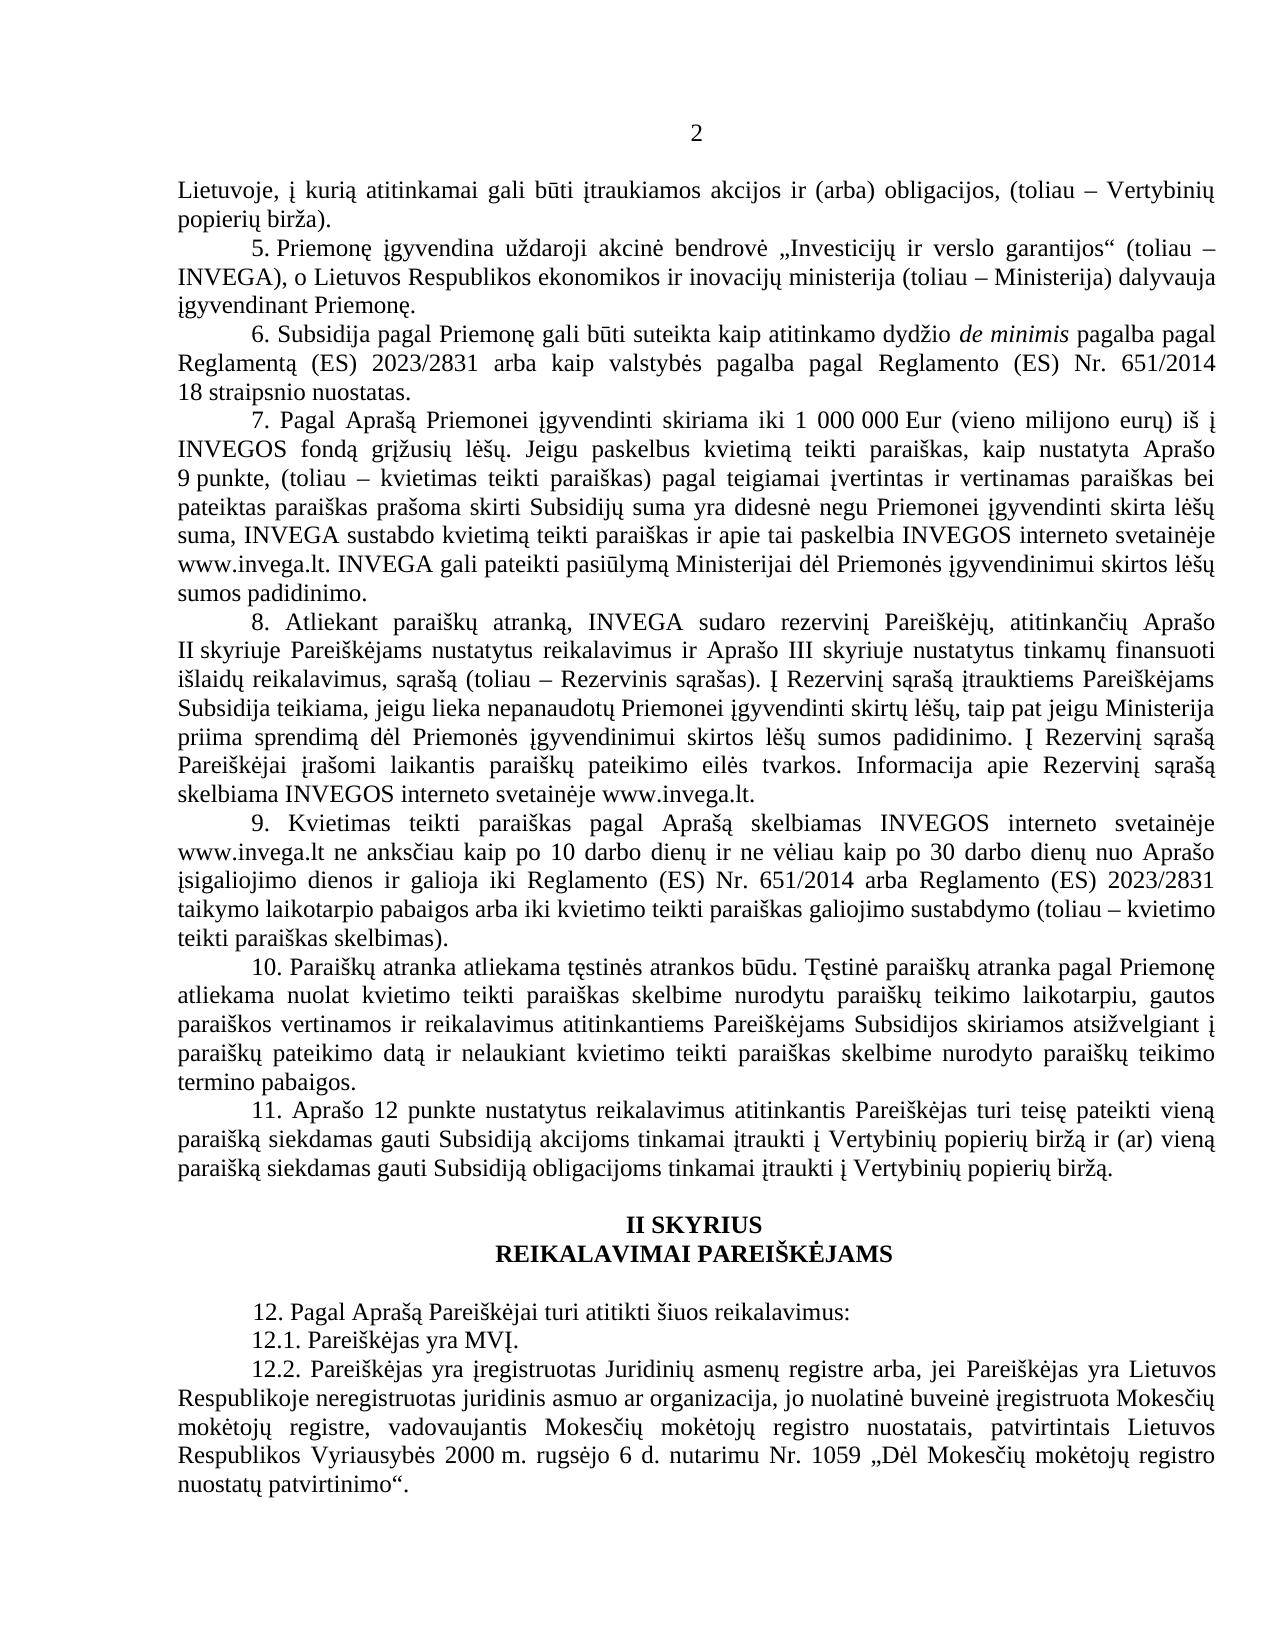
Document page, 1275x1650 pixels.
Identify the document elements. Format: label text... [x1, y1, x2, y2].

text 12.1. Pareiškėjas yra MVĮ. [177, 1326, 1240, 1354]
text 5. Priemonę įgyvendina uždaroji akcinė bendrovė „Investicijų ir verslo garantijos“ (toliau – INVEGA), o Lietuvos Respublikos ekonomikos ir inovacijų ministerija (toliau – Ministerija) dalyvauja įgyvendinant Priemonę. [177, 233, 1216, 319]
text 7. Pagal Aprašą Priemonei įgyvendinti skiriama iki 1 000 000 Eur (vieno milijono eurų) iš į INVEGOS fondą grįžusių lėšų. Jeigu paskelbus kvietimą teikti paraiškas, kaip nustatyta Aprašo 9 punkte, (toliau – kvietimas teikti paraiškas) pagal teigiamai įvertintas ir vertinamas paraiškas bei pateiktas paraiškas prašoma skirti Subsidijų suma yra didesnė negu Priemonei įgyvendinti skirta lėšų suma, INVEGA sustabdo kvietimą teikti paraiškas ir apie tai paskelbia INVEGOS interneto svetainėje www.invega.lt. INVEGA gali pateikti pasiūlymą Ministerijai dėl Priemonės įgyvendinimui skirtos lėšų sumos padidinimo. [177, 406, 1216, 607]
text 11. Aprašo 12 punkte nustatytus reikalavimus atitinkantis Pareiškėjas turi teisę pateikti vieną paraišką siekdamas gauti Subsidiją akcijoms tinkamai įtraukti į Vertybinių popierių biržą ir (ar) vieną paraišką siekdamas gauti Subsidiją obligacijoms tinkamai įtraukti į Vertybinių popierių biržą. [177, 1096, 1216, 1182]
text REIKALAVIMAI PAREIŠKĖJAMS [177, 1239, 1211, 1268]
text II SKYRIUS [177, 1211, 1211, 1239]
text 9. Kvietimas teikti paraiškas pagal Aprašą skelbiamas INVEGOS interneto svetainėje www.invega.lt ne anksčiau kaip po 10 darbo dienų ir ne vėliau kaip po 30 darbo dienų nuo Aprašo įsigaliojimo dienos ir galioja iki Reglamento (ES) Nr. 651/2014 arba Reglamento (ES) 2023/2831 taikymo laikotarpio pabaigos arba iki kvietimo teikti paraiškas galiojimo sustabdymo (toliau – kvietimo teikti paraiškas skelbimas). [177, 808, 1216, 952]
text Lietuvoje, į kurią atitinkamai gali būti įtraukiamos akcijos ir (arba) obligacijos, (toliau – Vertybinių popierių birža). [177, 176, 1216, 233]
text 12.2. Pareiškėjas yra įregistruotas Juridinių asmenų registre arba, jei Pareiškėjas yra Lietuvos Respublikoje neregistruotas juridinis asmuo ar organizacija, jo nuolatinė buveinė įregistruota Mokesčių mokėtojų registre, vadovaujantis Mokesčių mokėtojų registro nuostatais, patvirtintais Lietuvos Respublikos Vyriausybės 2000 m. rugsėjo 6 d. nutarimu Nr. 1059 „Dėl Mokesčių mokėtojų registro nuostatų patvirtinimo“. [177, 1354, 1216, 1498]
text 8. Atliekant paraiškų atranką, INVEGA sudaro rezervinį Pareiškėjų, atitinkančių Aprašo II skyriuje Pareiškėjams nustatytus reikalavimus ir Aprašo III skyriuje nustatytus tinkamų finansuoti išlaidų reikalavimus, sąrašą (toliau – Rezervinis sąrašas). Į Rezervinį sąrašą įtrauktiems Pareiškėjams Subsidija teikiama, jeigu lieka nepanaudotų Priemonei įgyvendinti skirtų lėšų, taip pat jeigu Ministerija priima sprendimą dėl Priemonės įgyvendinimui skirtos lėšų sumos padidinimo. Į Rezervinį sąrašą Pareiškėjai įrašomi laikantis paraiškų pateikimo eilės tvarkos. Informacija apie Rezervinį sąrašą skelbiama INVEGOS interneto svetainėje www.invega.lt. [177, 607, 1216, 808]
text 6. Subsidija pagal Priemonę gali būti suteikta kaip atitinkamo dydžio de minimis pagalba pagal Reglamentą (ES) 2023/2831 arba kaip valstybės pagalba pagal Reglamento (ES) Nr. 651/2014 18 straipsnio nuostatas. [177, 319, 1216, 406]
text 12. Pagal Aprašą Pareiškėjai turi atitikti šiuos reikalavimus: [177, 1297, 1240, 1326]
text 10. Paraiškų atranka atliekama tęstinės atrankos būdu. Tęstinė paraiškų atranka pagal Priemonę atliekama nuolat kvietimo teikti paraiškas skelbime nurodytu paraiškų teikimo laikotarpiu, gautos paraiškos vertinamos ir reikalavimus atitinkantiems Pareiškėjams Subsidijos skiriamos atsižvelgiant į paraiškų pateikimo datą ir nelaukiant kvietimo teikti paraiškas skelbime nurodyto paraiškų teikimo termino pabaigos. [177, 952, 1216, 1096]
